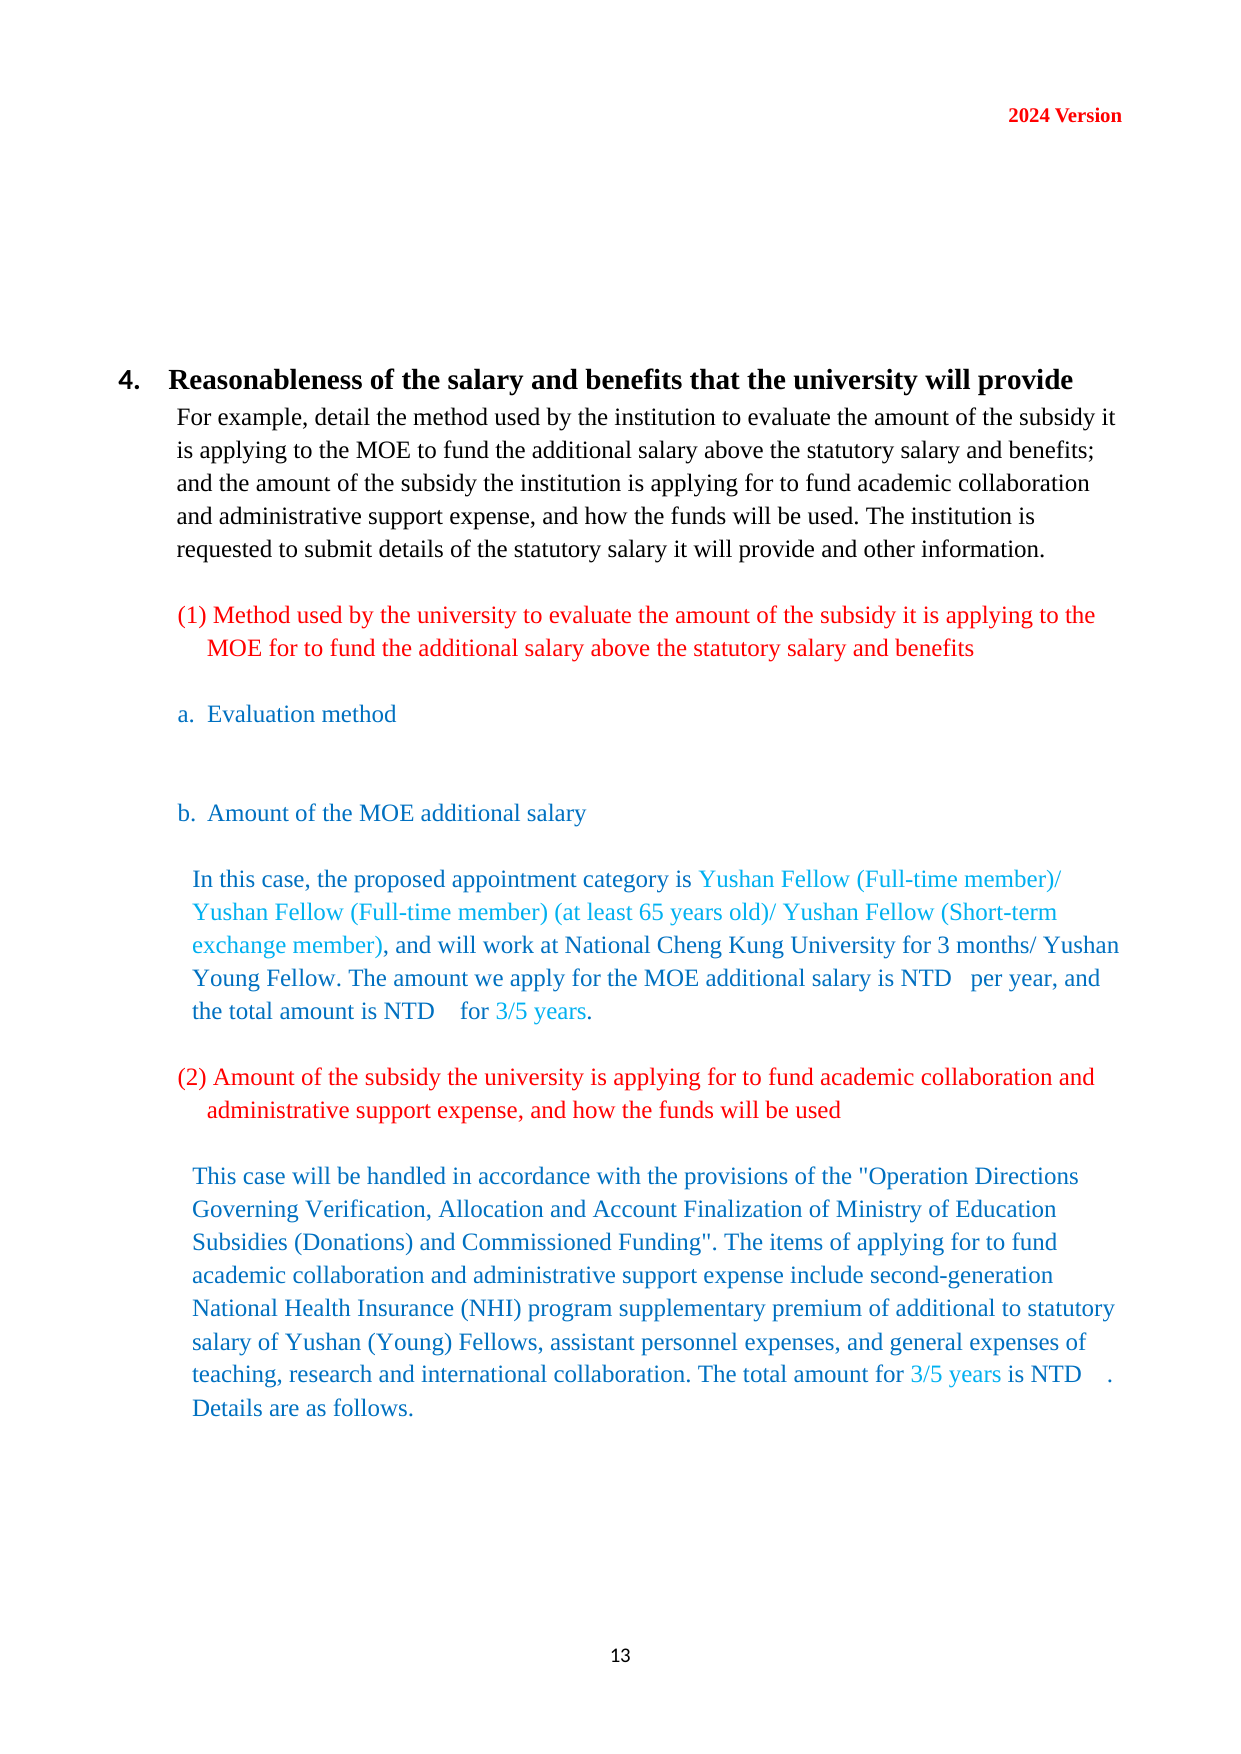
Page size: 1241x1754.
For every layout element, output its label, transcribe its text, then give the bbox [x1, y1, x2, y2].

list Reasonableness of the salary and benefits that the university will provide [118, 361, 1122, 397]
list Evaluation method [177, 699, 1122, 728]
text This case will be handled in accordance with the provisions of the "Operation Directions Governing Verification, Allocation and Account Finalization of Ministry of Education Subsidies (Donations) and Commissioned Funding". The items of applying for to fund academic collaboration and administrative support expense include second-generation National Health Insurance (NHI) program supplementary premium of additional to statutory salary of Yushan (Young) Fellows, assistant personnel expenses, and general expenses of teaching, research and international collaboration. The total amount for 3/5 years is NTD . Details are as follows. [192, 1161, 1122, 1421]
text (2) Amount of the subsidy the university is applying for to fund academic collaboration and administrative support expense, and how the funds will be used [177, 1062, 1122, 1124]
list Amount of the MOE additional salary [177, 798, 1122, 827]
text In this case, the proposed appointment category is Yushan Fellow (Full-time member)/ Yushan Fellow (Full-time member) (at least 65 years old)/ Yushan Fellow (Short-term exchange member), and will work at National Cheng Kung University for 3 months/ Yushan Young Fellow. The amount we apply for the MOE additional salary is NTD per year, and the total amount is NTD for 3/5 years. [192, 864, 1122, 1025]
text (1) Method used by the university to evaluate the amount of the subsidy it is applying to the MOE for to fund the additional salary above the statutory salary and benefits [177, 600, 1122, 662]
text For example, detail the method used by the institution to evaluate the amount of the subsidy it is applying to the MOE to fund the additional salary above the statutory salary and benefits; and the amount of the subsidy the institution is applying for to fund academic collaboration and administrative support expense, and how the funds will be used. The institution is requested to submit details of the statutory salary it will provide and other information. [176, 402, 1122, 563]
